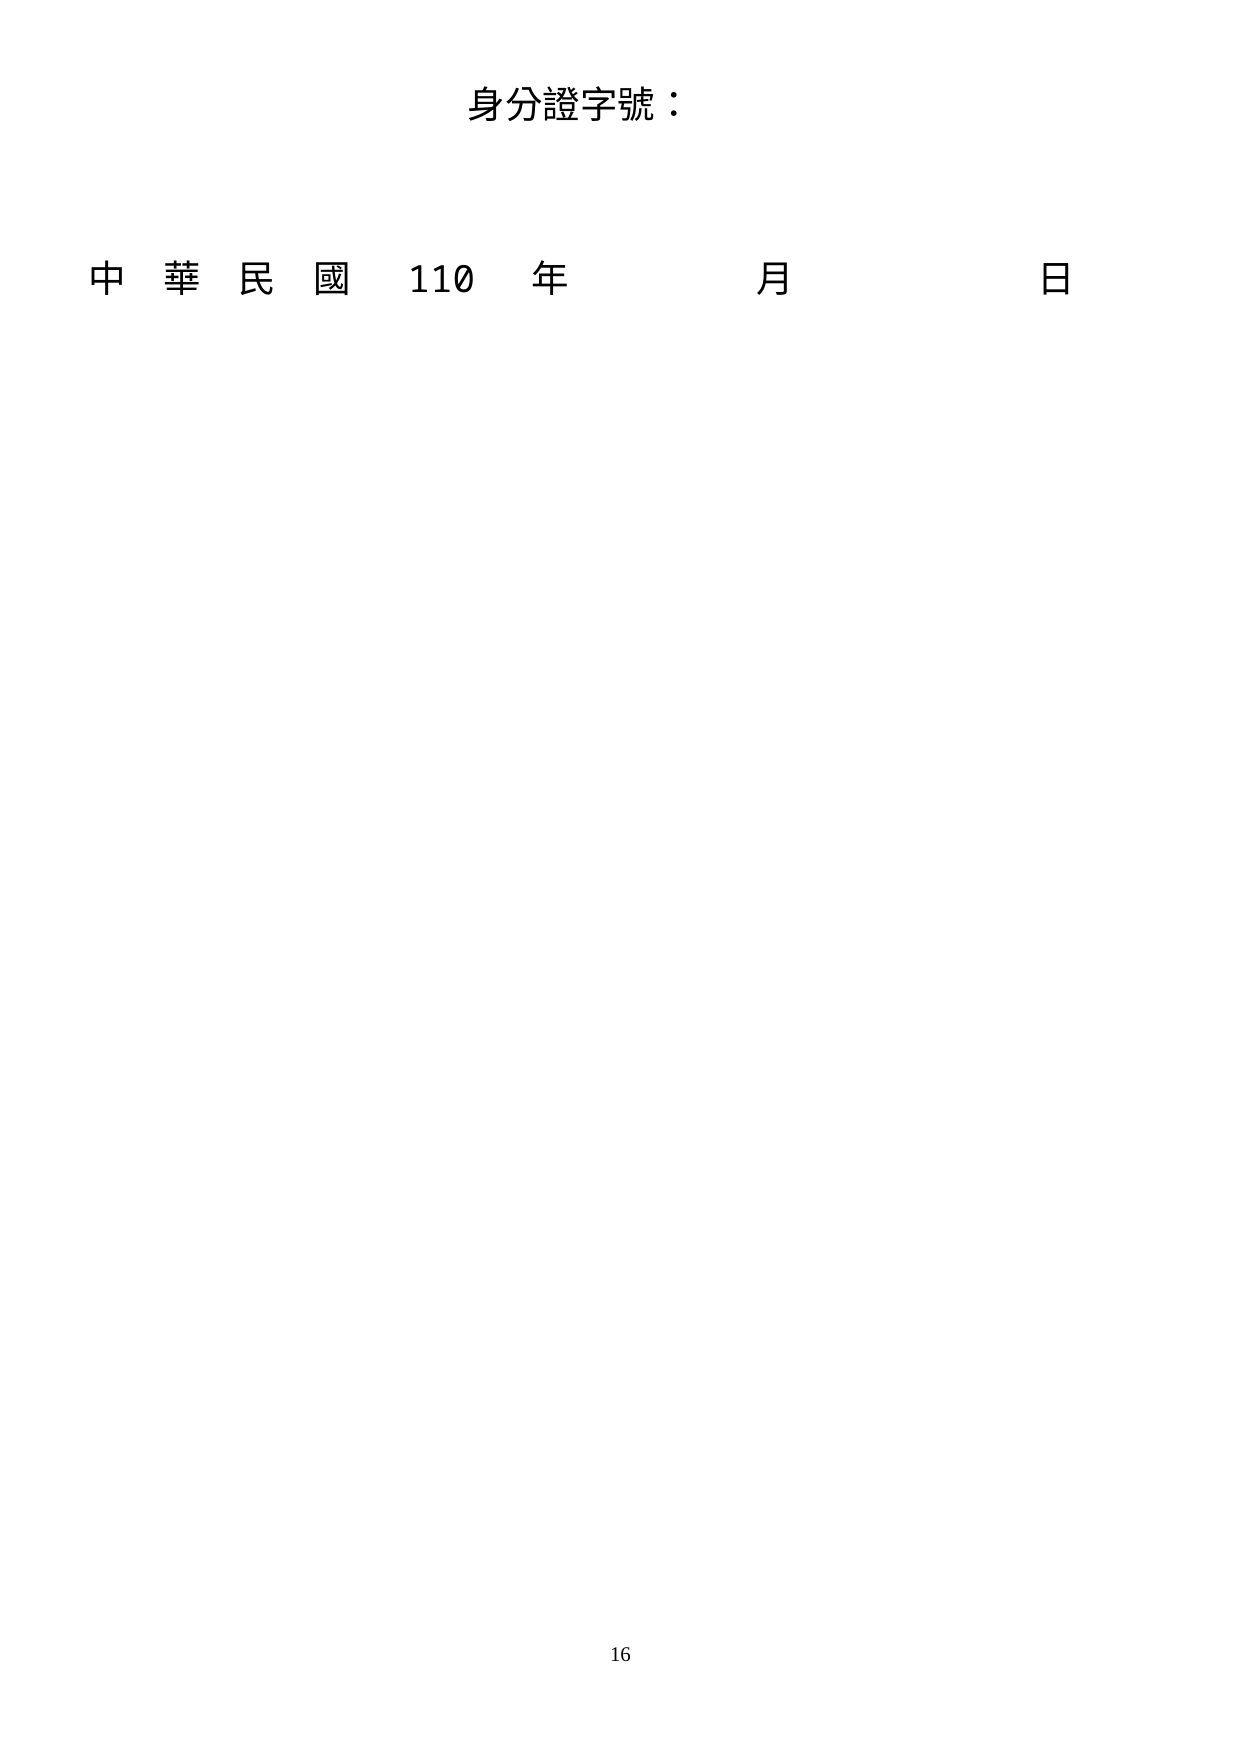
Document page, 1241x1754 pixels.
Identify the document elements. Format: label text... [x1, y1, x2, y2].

text 中 華 民 國 110 年 月 日 [89, 248, 1152, 303]
text 身分證字號： [89, 75, 1152, 129]
